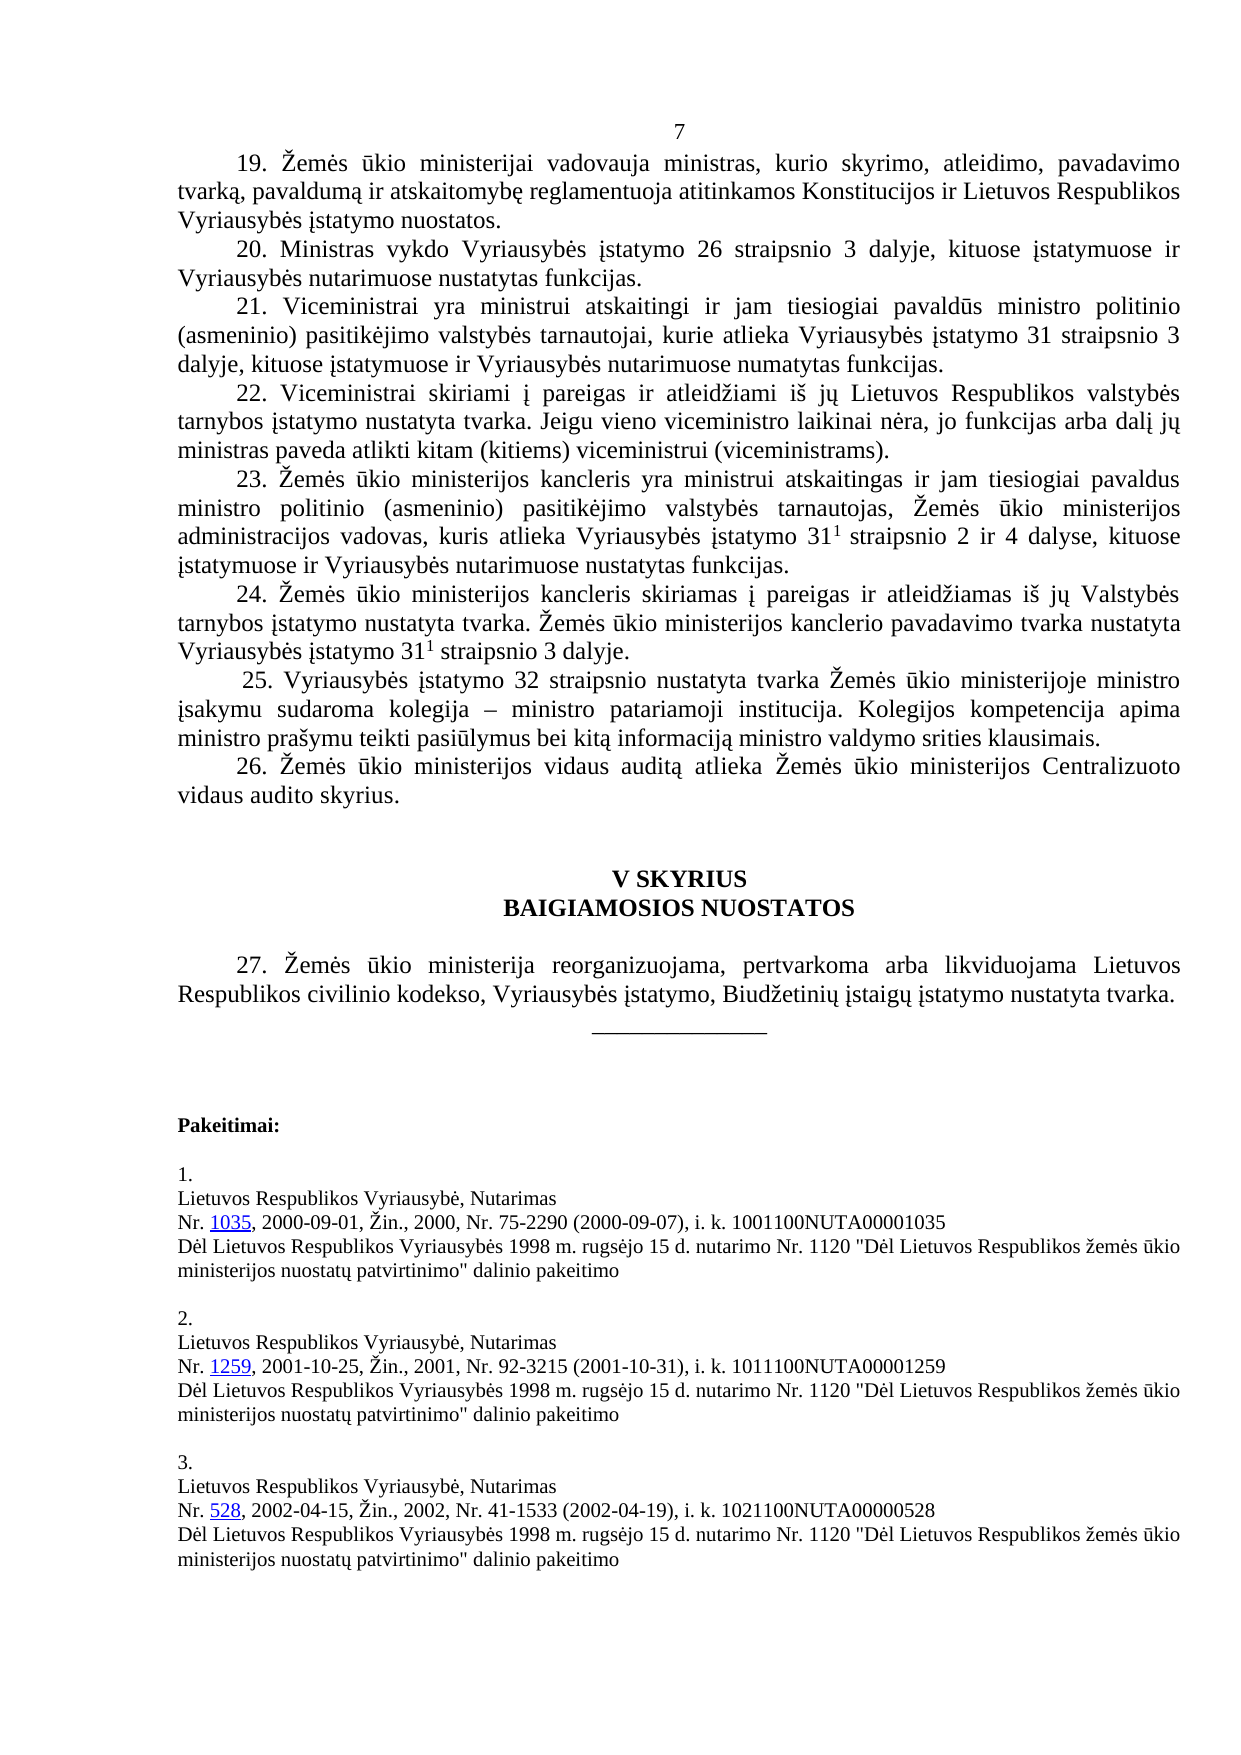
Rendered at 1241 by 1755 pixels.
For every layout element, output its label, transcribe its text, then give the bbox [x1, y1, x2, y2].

text 2. [177, 1306, 1181, 1330]
text Nr. 1035, 2000-09-01, Žin., 2000, Nr. 75-2290 (2000-09-07), i. k. 1001100NUTA00001035 [177, 1209, 1181, 1234]
text 1. [177, 1161, 1181, 1186]
text ______________ [177, 1008, 1181, 1036]
text Lietuvos Respublikos Vyriausybė, Nutarimas [177, 1474, 1181, 1498]
text 21. Viceministrai yra ministrui atskaitingi ir jam tiesiogiai pavaldūs ministro politinio (asmeninio) pasitikėjimo valstybės tarnautojai, kurie atlieka Vyriausybės įstatymo 31 straipsnio 3 dalyje, kituose įstatymuose ir Vyriausybės nutarimuose numatytas funkcijas. [177, 291, 1181, 378]
text 23. Žemės ūkio ministerijos kancleris yra ministrui atskaitingas ir jam tiesiogiai pavaldus ministro politinio (asmeninio) pasitikėjimo valstybės tarnautojas, Žemės ūkio ministerijos administracijos vadovas, kuris atlieka Vyriausybės įstatymo 311 straipsnio 2 ir 4 dalyse, kituose įstatymuose ir Vyriausybės nutarimuose nustatytas funkcijas. [177, 464, 1181, 579]
text 3. [177, 1450, 1181, 1474]
text Nr. 1259, 2001-10-25, Žin., 2001, Nr. 92-3215 (2001-10-31), i. k. 1011100NUTA00001259 [177, 1354, 1181, 1378]
text BAIGIAMOSIOS NUOSTATOS [177, 893, 1181, 921]
text 27. Žemės ūkio ministerija reorganizuojama, pertvarkoma arba likviduojama Lietuvos Respublikos civilinio kodekso, Vyriausybės įstatymo, Biudžetinių įstaigų įstatymo nustatyta tvarka. [177, 950, 1181, 1008]
text Lietuvos Respublikos Vyriausybė, Nutarimas [177, 1186, 1181, 1209]
text Dėl Lietuvos Respublikos Vyriausybės 1998 m. rugsėjo 15 d. nutarimo Nr. 1120 "Dėl Lietuvos Respublikos žemės ūkio ministerijos nuostatų patvirtinimo" dalinio pakeitimo [177, 1378, 1181, 1426]
text 20. Ministras vykdo Vyriausybės įstatymo 26 straipsnio 3 dalyje, kituose įstatymuose ir Vyriausybės nutarimuose nustatytas funkcijas. [177, 234, 1181, 291]
text Nr. 528, 2002-04-15, Žin., 2002, Nr. 41-1533 (2002-04-19), i. k. 1021100NUTA00000528 [177, 1498, 1181, 1522]
text 24. Žemės ūkio ministerijos kancleris skiriamas į pareigas ir atleidžiamas iš jų Valstybės tarnybos įstatymo nustatyta tvarka. Žemės ūkio ministerijos kanclerio pavadavimo tvarka nustatyta Vyriausybės įstatymo 311 straipsnio 3 dalyje. [177, 579, 1181, 665]
text 26. Žemės ūkio ministerijos vidaus auditą atlieka Žemės ūkio ministerijos Centralizuoto vidaus audito skyrius. [177, 751, 1181, 809]
text Lietuvos Respublikos Vyriausybė, Nutarimas [177, 1330, 1181, 1354]
text Dėl Lietuvos Respublikos Vyriausybės 1998 m. rugsėjo 15 d. nutarimo Nr. 1120 "Dėl Lietuvos Respublikos žemės ūkio ministerijos nuostatų patvirtinimo" dalinio pakeitimo [177, 1522, 1181, 1571]
text Pakeitimai: [177, 1113, 1181, 1137]
text 22. Viceministrai skiriami į pareigas ir atleidžiami iš jų Lietuvos Respublikos valstybės tarnybos įstatymo nustatyta tvarka. Jeigu vieno viceministro laikinai nėra, jo funkcijas arba dalį jų ministras paveda atlikti kitam (kitiems) viceministrui (viceministrams). [177, 378, 1181, 464]
text V SKYRIUS [177, 864, 1181, 893]
text 25. Vyriausybės įstatymo 32 straipsnio nustatyta tvarka Žemės ūkio ministerijoje ministro įsakymu sudaroma kolegija – ministro patariamoji institucija. Kolegijos kompetencija apima ministro prašymu teikti pasiūlymus bei kitą informaciją ministro valdymo srities klausimais. [177, 665, 1181, 751]
text Dėl Lietuvos Respublikos Vyriausybės 1998 m. rugsėjo 15 d. nutarimo Nr. 1120 "Dėl Lietuvos Respublikos žemės ūkio ministerijos nuostatų patvirtinimo" dalinio pakeitimo [177, 1234, 1181, 1282]
text 19. Žemės ūkio ministerijai vadovauja ministras, kurio skyrimo, atleidimo, pavadavimo tvarką, pavaldumą ir atskaitomybę reglamentuoja atitinkamos Konstitucijos ir Lietuvos Respublikos Vyriausybės įstatymo nuostatos. [177, 148, 1181, 234]
